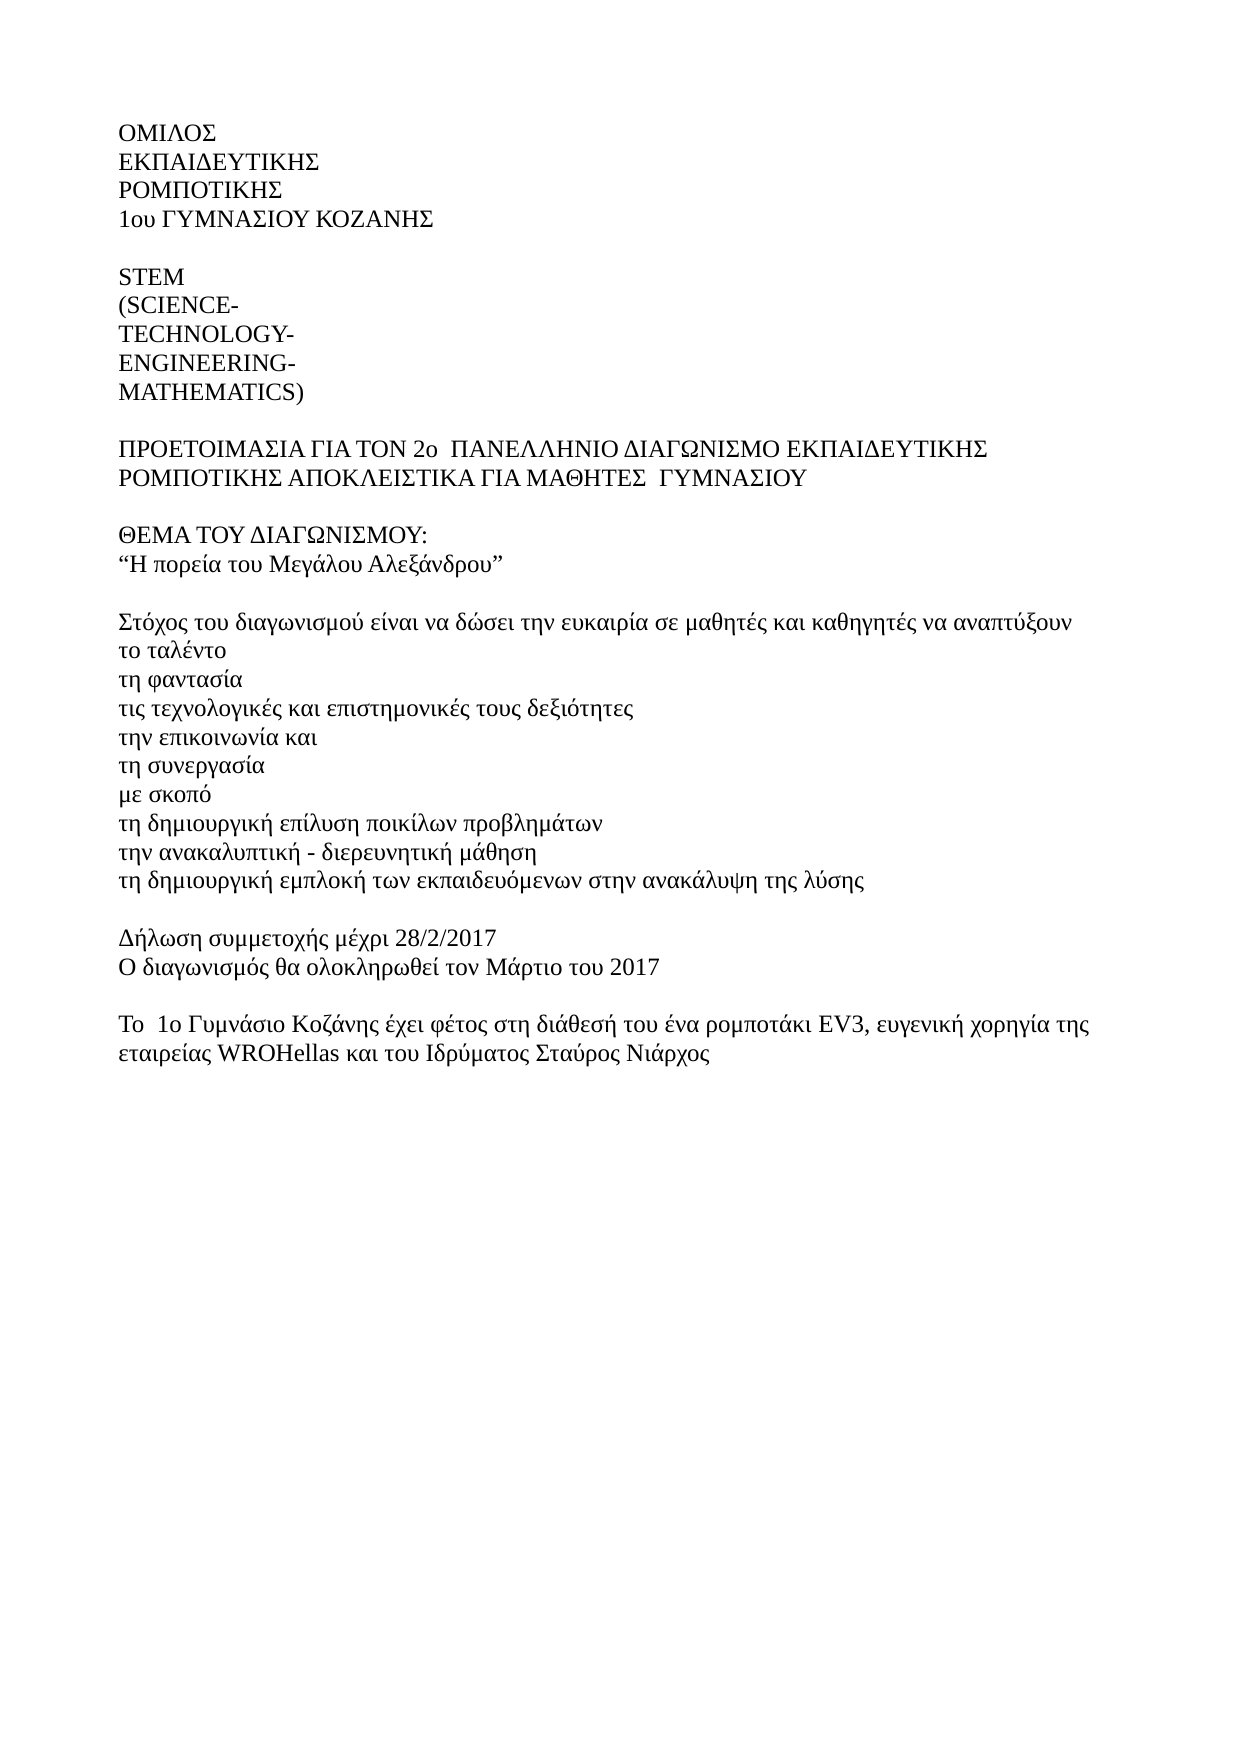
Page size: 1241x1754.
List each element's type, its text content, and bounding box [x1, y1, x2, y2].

text Δήλωση συμμετοχής μέχρι 28/2/2017 [118, 923, 1122, 952]
text TECHNOLOGY- [118, 319, 1122, 348]
text τη δημιουργική επίλυση ποικίλων προβλημάτων [118, 808, 1122, 837]
text “Η πορεία του Μεγάλου Αλεξάνδρου” [118, 549, 1122, 578]
text Στόχος του διαγωνισμού είναι να δώσει την ευκαιρία σε μαθητές και καθηγητές να αναπτύξουν [118, 607, 1122, 636]
text (SCIENCE- [118, 291, 1122, 319]
text ΘΕΜΑ ΤΟΥ ΔΙΑΓΩΝΙΣΜΟΥ: [118, 521, 1122, 549]
text ΠΡΟΕΤΟΙΜΑΣΙΑ ΓΙΑ ΤΟΝ 2ο ΠΑΝΕΛΛΗΝΙΟ ΔΙΑΓΩΝΙΣΜΟ ΕΚΠΑΙΔΕΥΤΙΚΗΣ ΡΟΜΠΟΤΙΚΗΣ ΑΠΟΚΛΕΙΣΤΙΚΑ ΓΙΑ ΜΑΘΗΤΕΣ ΓΥΜΝΑΣΙΟΥ [118, 434, 1122, 492]
text τη συνεργασία [118, 751, 1122, 779]
text την επικοινωνία και [118, 722, 1122, 751]
text STEM [118, 262, 1122, 291]
text MATHEMATICS) [118, 377, 1122, 406]
text με σκοπό [118, 779, 1122, 808]
text την ανακαλυπτική - διερευνητική μάθηση [118, 837, 1122, 866]
text ENGINEERING- [118, 348, 1122, 377]
text τη φαντασία [118, 664, 1122, 693]
text τις τεχνολογικές και επιστημονικές τους δεξιότητες [118, 693, 1122, 722]
text ΟΜΙΛΟΣ [118, 118, 1122, 147]
text ΕΚΠΑΙΔΕΥΤΙΚΗΣ [118, 147, 1122, 176]
text Το 1ο Γυμνάσιο Κοζάνης έχει φέτος στη διάθεσή του ένα ρομποτάκι EV3, ευγενική χορηγία της εταιρείας WROΗellas και του Ιδρύματος Σταύρος Νιάρχος [118, 1009, 1122, 1067]
text Ο διαγωνισμός θα ολοκληρωθεί τον Μάρτιο του 2017 [118, 952, 1122, 981]
text το ταλέντο [118, 636, 1122, 664]
text ΡΟΜΠΟΤΙΚΗΣ [118, 176, 1122, 204]
text 1ου ΓΥΜΝΑΣΙΟΥ ΚΟΖΑΝΗΣ [118, 204, 1122, 233]
text τη δημιουργική εμπλοκή των εκπαιδευόμενων στην ανακάλυψη της λύσης [118, 866, 1122, 894]
